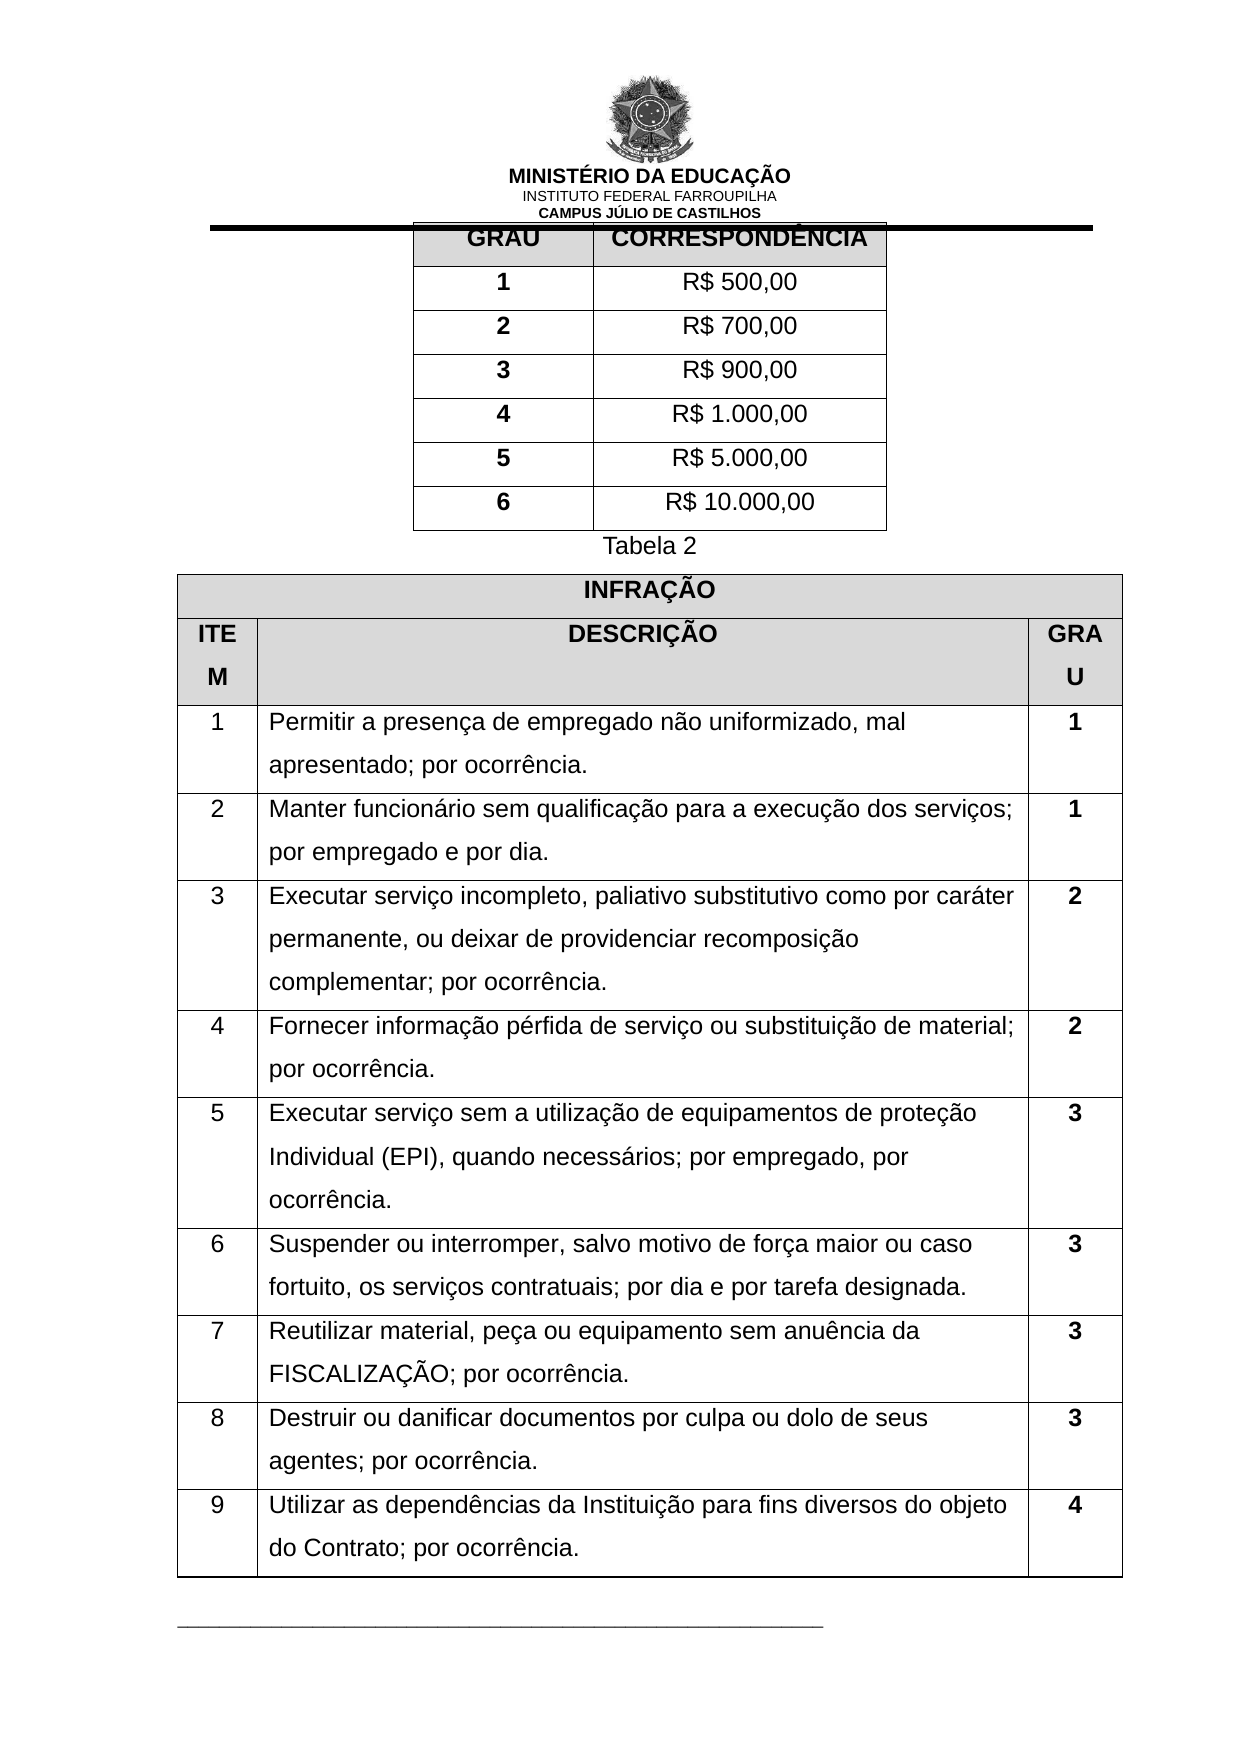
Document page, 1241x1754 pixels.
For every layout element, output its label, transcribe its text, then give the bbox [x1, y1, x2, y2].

table_header INFRAÇÃO [178, 575, 1122, 618]
table_header GRAU [414, 231, 593, 266]
table_cell 9 [178, 1490, 257, 1576]
table_cell 2 [1029, 881, 1122, 1010]
table_cell R$ 1.000,00 [594, 399, 886, 442]
text Tabela 2 [177, 531, 1122, 560]
table_cell R$ 10.000,00 [594, 487, 886, 530]
table_cell Executar serviço incompleto, paliativo substitutivo como por caráter permanente, ou deixar de providenciar recomposição complementar; por ocorrência. [258, 881, 1028, 1010]
table_cell 2 [414, 311, 593, 354]
table_cell 1 [178, 706, 257, 793]
table_cell 3 [1029, 1403, 1122, 1489]
table_cell 2 [178, 794, 257, 880]
table_cell Destruir ou danificar documentos por culpa ou dolo de seus agentes; por ocorrência. [258, 1403, 1028, 1489]
table_cell Fornecer informação pérfida de serviço ou substituição de material; por ocorrência. [258, 1011, 1028, 1097]
table_cell Suspender ou interromper, salvo motivo de força maior ou caso fortuito, os serviços contratuais; por dia e por tarefa designada. [258, 1229, 1028, 1315]
table_cell ITEM [178, 619, 257, 705]
table_cell 6 [178, 1229, 257, 1315]
table_cell Permitir a presença de empregado não uniformizado, mal apresentado; por ocorrência. [258, 706, 1028, 793]
table_cell 4 [1029, 1490, 1122, 1576]
table_cell 6 [414, 487, 593, 530]
table_cell 4 [178, 1011, 257, 1097]
table_cell R$ 5.000,00 [594, 443, 886, 486]
table_cell 1 [414, 267, 593, 310]
table_cell 1 [1029, 794, 1122, 880]
table_cell 7 [178, 1316, 257, 1402]
table_cell 4 [414, 399, 593, 442]
table_cell 5 [178, 1098, 257, 1228]
table_cell 1 [1029, 706, 1122, 793]
table_cell 5 [414, 443, 593, 486]
table_header CORRESPONDÊNCIA [594, 231, 886, 266]
table_cell R$ 500,00 [594, 267, 886, 310]
table_cell GRAU [1029, 619, 1122, 705]
table_cell DESCRIÇÃO [258, 619, 1028, 705]
table_cell Executar serviço sem a utilização de equipamentos de proteção Individual (EPI), quando necessários; por empregado, por ocorrência. [258, 1098, 1028, 1228]
table_cell 3 [1029, 1316, 1122, 1402]
table_cell 3 [1029, 1098, 1122, 1228]
table_cell 3 [178, 881, 257, 1010]
table_cell Utilizar as dependências da Instituição para fins diversos do objeto do Contrato; por ocorrência. [258, 1490, 1028, 1576]
table_cell 3 [1029, 1229, 1122, 1315]
table_cell 8 [178, 1403, 257, 1489]
table_cell 2 [1029, 1011, 1122, 1097]
table_cell R$ 700,00 [594, 311, 886, 354]
table_cell Manter funcionário sem qualificação para a execução dos serviços; por empregado e por dia. [258, 794, 1028, 880]
table_cell 3 [414, 355, 593, 398]
table_cell Reutilizar material, peça ou equipamento sem anuência da FISCALIZAÇÃO; por ocorrência. [258, 1316, 1028, 1402]
table_cell R$ 900,00 [594, 355, 886, 398]
